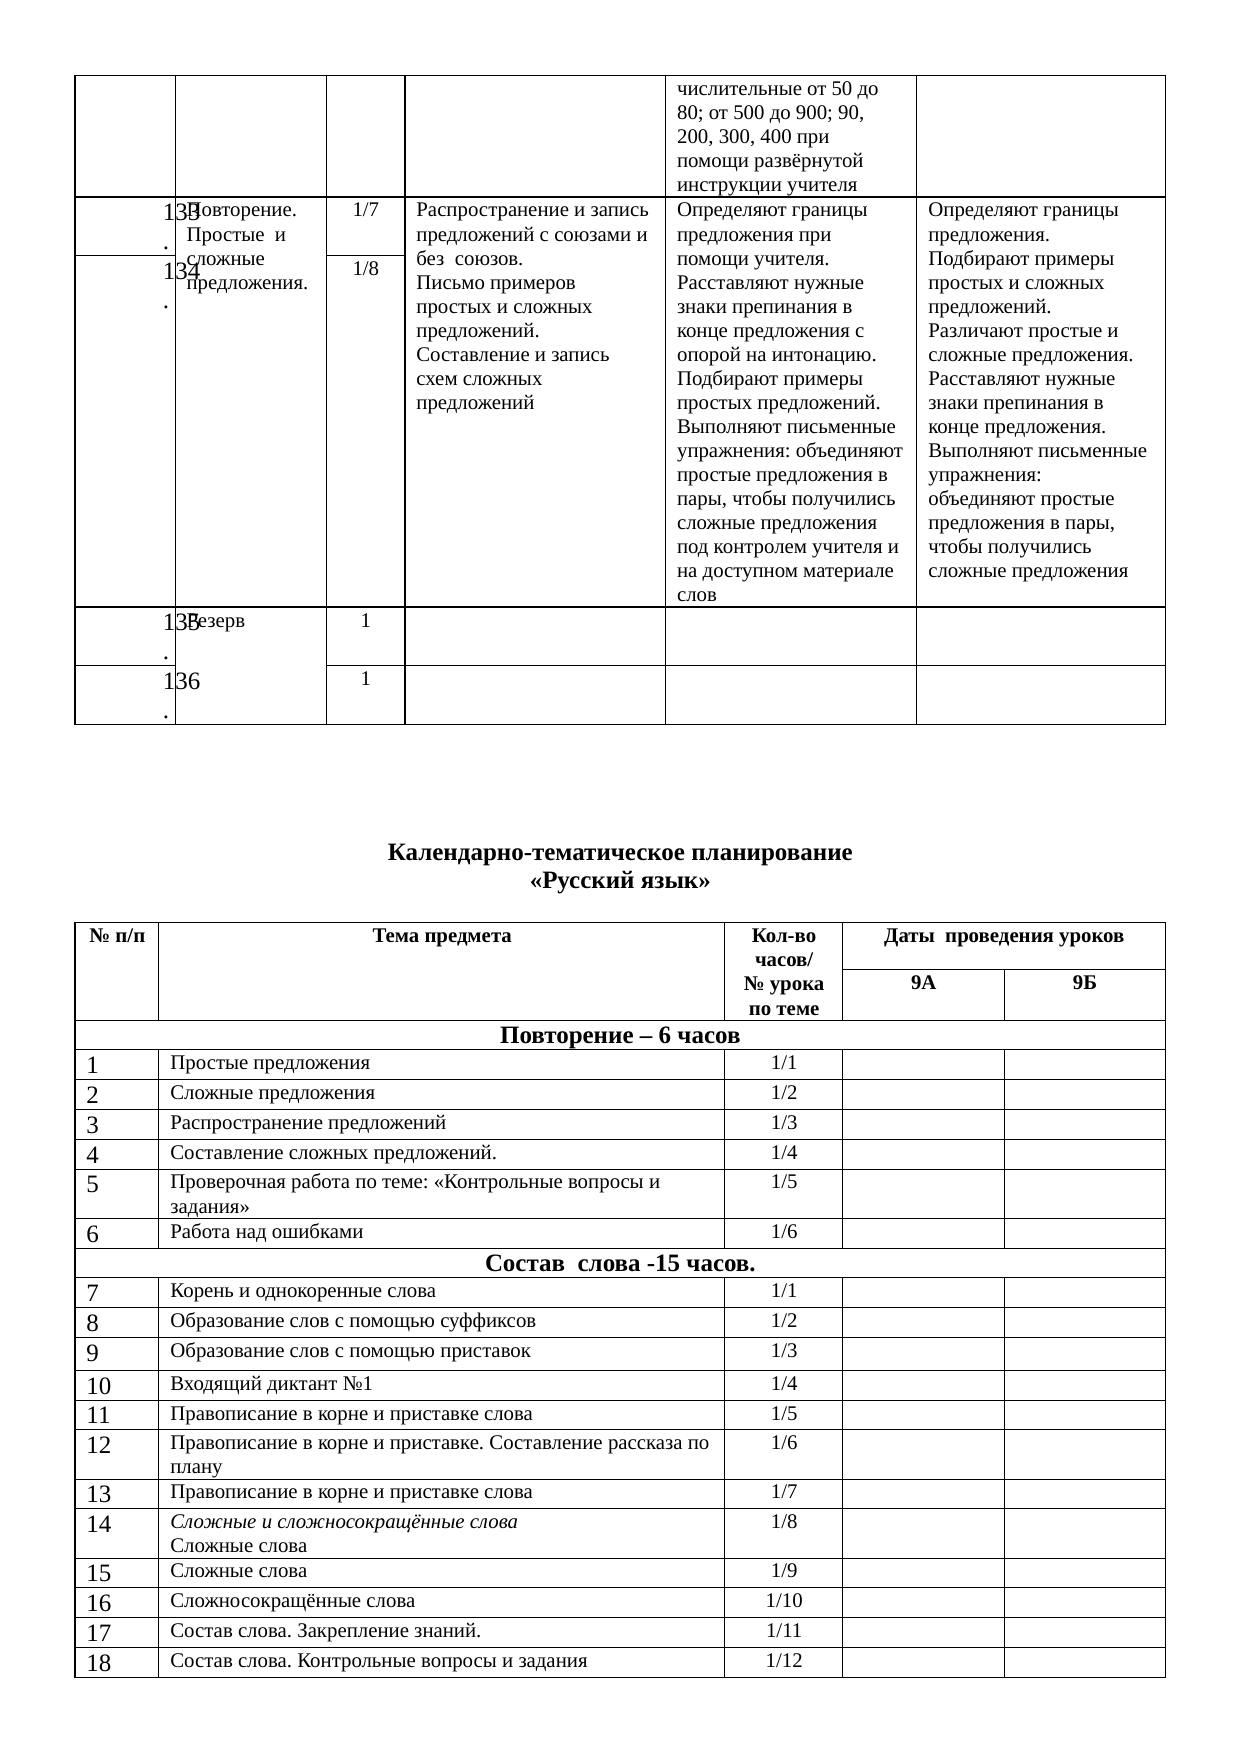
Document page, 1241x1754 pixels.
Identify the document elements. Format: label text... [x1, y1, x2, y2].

table_cell 1/7 [725, 1480, 842, 1508]
table_cell 1/9 [725, 1559, 842, 1587]
table_cell 1/4 [725, 1140, 842, 1168]
table_cell [843, 1401, 1004, 1429]
table_cell 5 [76, 1170, 158, 1218]
table_cell Повторение – 6 часов [76, 1021, 1165, 1049]
table_cell Работа над ошибками [159, 1219, 724, 1247]
table_cell 1/2 [725, 1080, 842, 1109]
table_cell 4 [76, 1140, 158, 1168]
table_cell [1005, 1110, 1165, 1139]
table_cell [843, 1618, 1004, 1647]
table_header Кол-во часов/ № урока по теме [725, 923, 842, 1019]
table_cell 3 [76, 1110, 158, 1139]
table_cell Резерв [176, 608, 326, 723]
table_cell 1 [327, 666, 404, 723]
table_cell [1005, 1338, 1165, 1370]
table_cell [1005, 1050, 1165, 1079]
table_cell Входящий диктант №1 [159, 1371, 724, 1399]
table_cell Простые предложения [159, 1050, 724, 1079]
table_cell [1005, 1509, 1165, 1557]
table_cell [843, 1588, 1004, 1617]
table_cell числительные от 50 до 80; от 500 до 900; 90, 200, 300, 400 при помощи развёрнутой инструкции учителя [666, 76, 916, 196]
table_cell 17 [76, 1618, 158, 1647]
table_cell 1/6 [725, 1430, 842, 1478]
table_cell [1005, 1140, 1165, 1168]
table_cell [843, 1110, 1004, 1139]
table_cell 1/1 [725, 1278, 842, 1307]
table_cell 1/4 [725, 1371, 842, 1399]
table_cell 1/12 [725, 1648, 842, 1677]
table_cell [843, 1140, 1004, 1168]
table_header Даты проведения уроков [843, 923, 1165, 969]
table_cell [406, 76, 665, 196]
table_cell [406, 666, 665, 723]
table_cell [917, 666, 1165, 723]
table_cell [1005, 1588, 1165, 1617]
table_cell 1/6 [725, 1219, 842, 1247]
table_cell 1 [327, 608, 404, 665]
table_cell Распространение предложений [159, 1110, 724, 1139]
table_cell Повторение. Имя числительное [176, 76, 326, 196]
table_cell [843, 1430, 1004, 1478]
table_cell Сложные слова [159, 1559, 724, 1587]
table_cell Корень и однокоренные слова [159, 1278, 724, 1307]
table_cell 11 [76, 1401, 158, 1429]
table_cell Распространение и запись предложений с союзами и без союзов. Письмо примеров простых и сложных предложений. Составление и запись схем сложных предложений [406, 198, 665, 606]
table_cell [917, 608, 1165, 665]
table_cell Сложные предложения [159, 1080, 724, 1109]
table_cell Образование слов с помощью суффиксов [159, 1308, 724, 1337]
table_cell 1/5 [725, 1170, 842, 1218]
table_cell [666, 608, 916, 665]
table_cell [1005, 1371, 1165, 1399]
table_cell Определяют границы предложения при помощи учителя. Расставляют нужные знаки препинания в конце предложения с опорой на интонацию. Подбирают примеры простых предложений. Выполняют письменные упражнения: объединяют простые предложения в пары, чтобы получились сложные предложения под контролем учителя и на доступном материале слов [666, 198, 916, 606]
table_cell [1005, 1170, 1165, 1218]
table_cell [843, 1080, 1004, 1109]
table_cell [843, 1509, 1004, 1557]
table_cell 1/5 [725, 1401, 842, 1429]
table_header № п/п [76, 923, 158, 1019]
table_cell Правописание в корне и приставке слова [159, 1401, 724, 1429]
table_cell Определяют границы предложения. Подбирают примеры простых и сложных предложений. Различают простые и сложные предложения. Расставляют нужные знаки препинания в конце предложения. Выполняют письменные упражнения: объединяют простые предложения в пары, чтобы получились сложные предложения [917, 198, 1165, 606]
table_cell [1005, 1618, 1165, 1647]
table_cell 6 [76, 1219, 158, 1247]
table_cell 10 [76, 1371, 158, 1399]
table_cell 1/2 [725, 1308, 842, 1337]
table_cell [666, 666, 916, 723]
table_cell 18 [76, 1648, 158, 1677]
table_cell [843, 1559, 1004, 1587]
text Календарно-тематическое планирование [75, 837, 1165, 865]
table_cell 1/11 [725, 1618, 842, 1647]
table_cell 9 [76, 1338, 158, 1370]
table_cell [406, 608, 665, 665]
table_cell 14 [76, 1509, 158, 1557]
table_cell [1005, 1430, 1165, 1478]
table_cell Сложносокращённые слова [159, 1588, 724, 1617]
table_cell Составление сложных предложений. [159, 1140, 724, 1168]
table_cell [843, 1278, 1004, 1307]
table_cell Правописание в корне и приставке слова [159, 1480, 724, 1508]
table_cell [1005, 1559, 1165, 1587]
table_cell Проверочная работа по теме: «Контрольные вопросы и задания» [159, 1170, 724, 1218]
table_cell [76, 198, 175, 255]
table_cell 7 [76, 1278, 158, 1307]
table_cell [843, 1480, 1004, 1508]
table_cell 1/7 [327, 198, 404, 255]
table_cell [843, 1170, 1004, 1218]
table_cell Состав слова -15 часов. [76, 1249, 1165, 1277]
table_cell [76, 608, 175, 665]
table_cell Состав слова. Контрольные вопросы и задания [159, 1648, 724, 1677]
table_cell [76, 666, 175, 723]
table_cell 1/1 [725, 1050, 842, 1079]
table_cell 1 [76, 1050, 158, 1079]
table_cell [843, 1050, 1004, 1079]
table_cell 1/8 [725, 1509, 842, 1557]
table_cell [76, 76, 175, 196]
table_cell [843, 1371, 1004, 1399]
table_cell Правописание в корне и приставке. Составление рассказа по плану [159, 1430, 724, 1478]
table_cell [327, 76, 404, 196]
table_cell [843, 1648, 1004, 1677]
table_cell 1/3 [725, 1338, 842, 1370]
table_cell 13 [76, 1480, 158, 1508]
table_cell [1005, 1219, 1165, 1247]
table_cell 1/10 [725, 1588, 842, 1617]
table_cell 9А [843, 970, 1004, 1019]
table_cell [843, 1338, 1004, 1370]
table_cell [917, 76, 1165, 196]
table_cell Состав слова. Закрепление знаний. [159, 1618, 724, 1647]
table_cell 8 [76, 1308, 158, 1337]
table_cell Повторение. Простые и сложные предложения. [176, 198, 326, 606]
table_cell [1005, 1480, 1165, 1508]
table_cell [1005, 1080, 1165, 1109]
table_cell 9Б [1005, 970, 1165, 1019]
text «Русский язык» [75, 865, 1165, 894]
table_header Тема предмета [159, 923, 724, 1019]
table_cell [1005, 1278, 1165, 1307]
table_cell 1/3 [725, 1110, 842, 1139]
table_cell [1005, 1308, 1165, 1337]
table_cell Сложные и сложносокращённые слова Сложные слова [159, 1509, 724, 1557]
table_cell [1005, 1401, 1165, 1429]
table_cell [843, 1219, 1004, 1247]
table_cell 2 [76, 1080, 158, 1109]
table_cell Образование слов с помощью приставок [159, 1338, 724, 1370]
table_cell 16 [76, 1588, 158, 1617]
table_cell 12 [76, 1430, 158, 1478]
table_cell [843, 1308, 1004, 1337]
table_cell 1/8 [327, 256, 404, 606]
table_cell 15 [76, 1559, 158, 1587]
table_cell [1005, 1648, 1165, 1677]
table_cell [76, 256, 175, 606]
